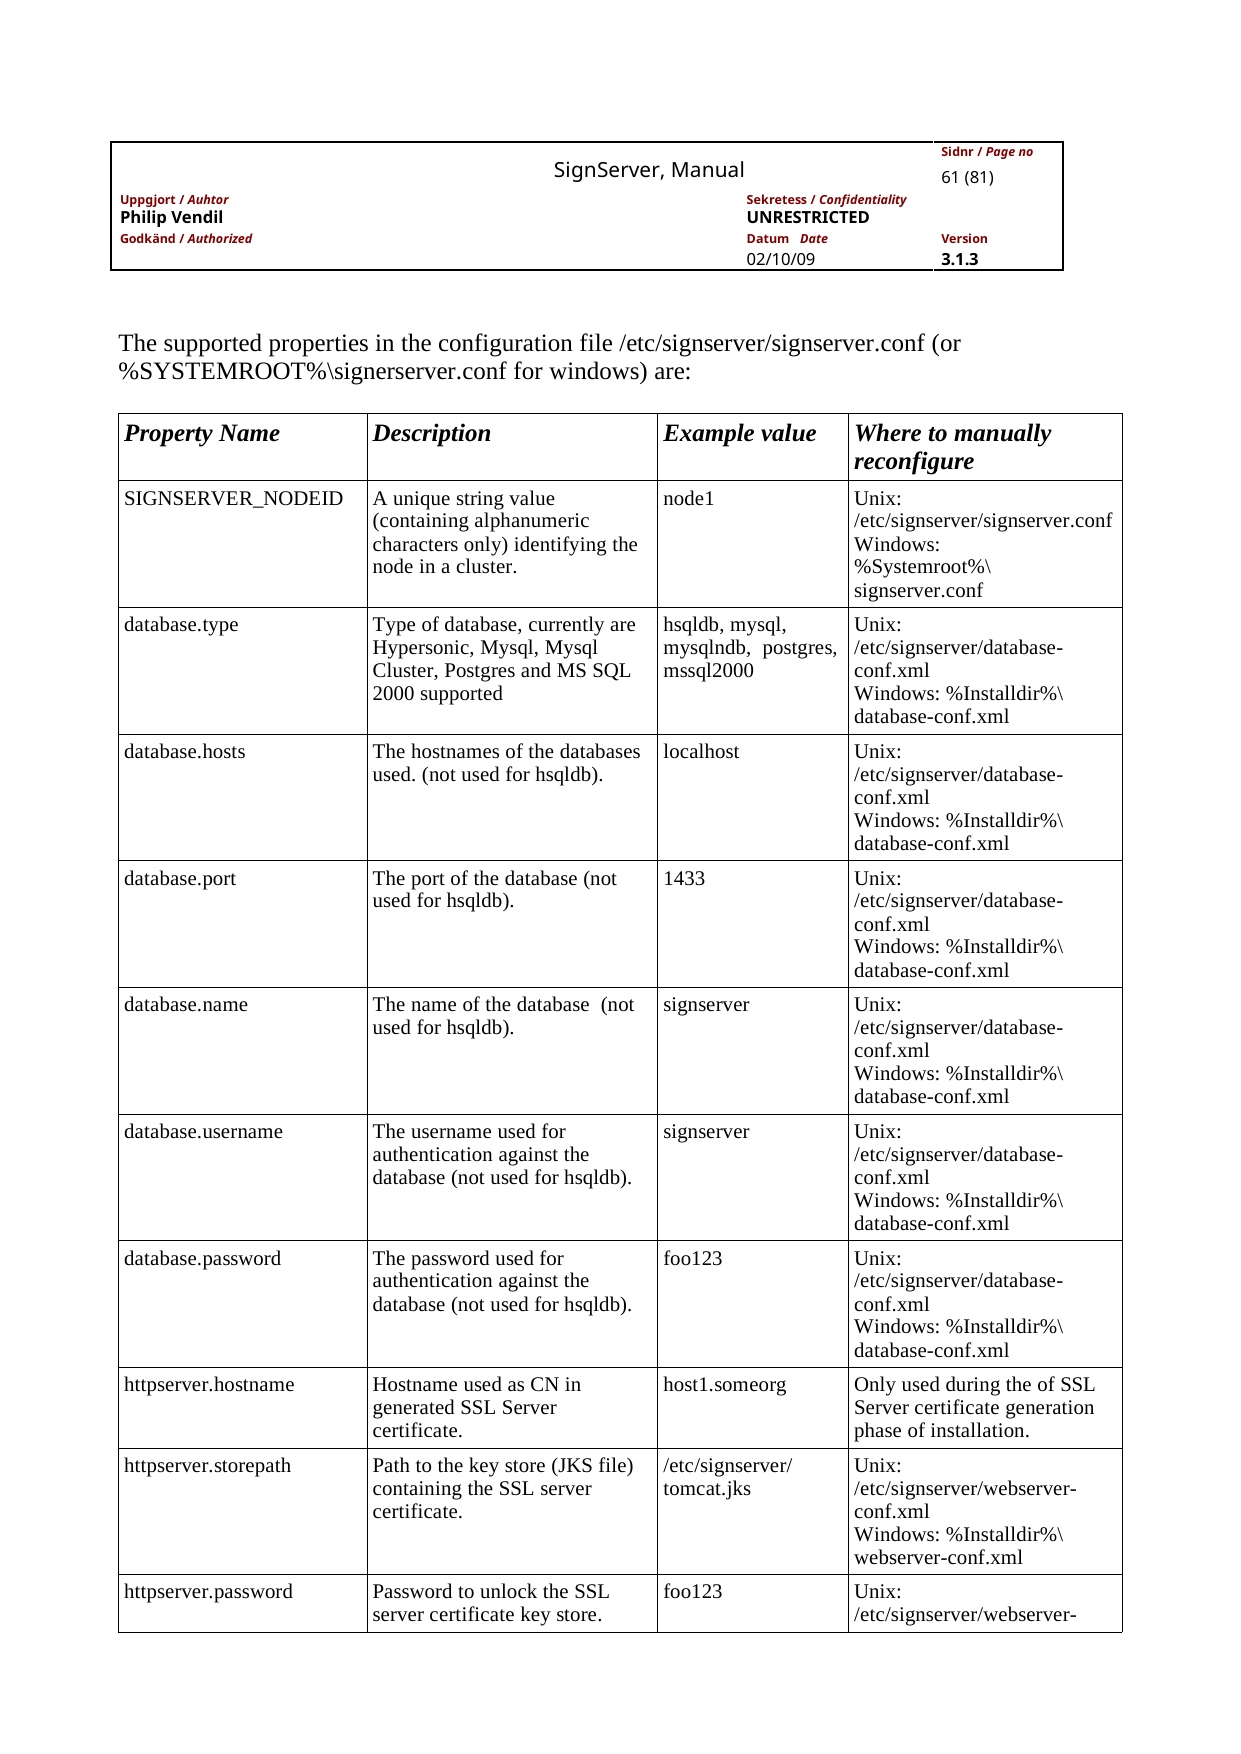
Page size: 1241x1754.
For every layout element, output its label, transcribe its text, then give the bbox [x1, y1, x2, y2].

table_cell database.port [119, 861, 367, 987]
table_cell Only used during the of SSL Server certificate generation phase of installation. [849, 1368, 1122, 1448]
text The supported properties in the configuration file /etc/signserver/signserver.conf (or %SYSTEMROOT%\signerserver.conf for windows) are: [118, 329, 1122, 385]
table_header Example value [658, 414, 848, 480]
table_cell Unix: /etc/signserver/database-conf.xml Windows: %Installdir%\database-conf.xml [849, 1115, 1122, 1240]
table_cell 1433 [658, 861, 848, 987]
table_cell Unix: /etc/signserver/database-conf.xml Windows: %Installdir%\database-conf.xml [849, 735, 1122, 860]
table_cell database.hosts [119, 735, 367, 860]
table_cell foo123 [658, 1575, 848, 1632]
table_cell httpserver.hostname [119, 1368, 367, 1448]
table_cell database.type [119, 608, 367, 734]
table_cell host1.someorg [658, 1368, 848, 1448]
table_cell database.username [119, 1115, 367, 1240]
table_cell Unix: /etc/signserver/database-conf.xml Windows: %Installdir%\database-conf.xml [849, 861, 1122, 987]
table_cell signserver [658, 988, 848, 1114]
table_cell The username used for authentication against the database (not used for hsqldb). [368, 1115, 657, 1240]
table_cell Unix: /etc/signserver/database-conf.xml Windows: %Installdir%\database-conf.xml [849, 988, 1122, 1114]
table_cell Unix: /etc/signserver/database-conf.xml Windows: %Installdir%\database-conf.xml [849, 1241, 1122, 1367]
table_cell The port of the database (not used for hsqldb). [368, 861, 657, 987]
table_cell database.name [119, 988, 367, 1114]
table_cell hsqldb, mysql, mysqlndb, postgres, mssql2000 [658, 608, 848, 734]
table_cell Hostname used as CN in generated SSL Server certificate. [368, 1368, 657, 1448]
table_cell Password to unlock the SSL server certificate key store. [368, 1575, 657, 1632]
table_cell node1 [658, 481, 848, 607]
table_cell Unix: /etc/signserver/database-conf.xml Windows: %Installdir%\database-conf.xml [849, 608, 1122, 734]
table_cell A unique string value (containing alphanumeric characters only) identifying the node in a cluster. [368, 481, 657, 607]
table_cell foo123 [658, 1241, 848, 1367]
table_cell signserver [658, 1115, 848, 1240]
table_cell database.password [119, 1241, 367, 1367]
table_cell Unix: /etc/signserver/signserver.conf Windows: %Systemroot%\signserver.conf [849, 481, 1122, 607]
table_cell Path to the key store (JKS file) containing the SSL server certificate. [368, 1449, 657, 1574]
table_cell Unix: /etc/signserver/webserver- [849, 1575, 1122, 1632]
table_header Where to manually reconfigure [849, 414, 1122, 480]
table_cell Type of database, currently are Hypersonic, Mysql, Mysql Cluster, Postgres and MS SQL 2000 supported [368, 608, 657, 734]
table_cell The hostnames of the databases used. (not used for hsqldb). [368, 735, 657, 860]
table_cell The name of the database (not used for hsqldb). [368, 988, 657, 1114]
table_cell httpserver.storepath [119, 1449, 367, 1574]
table_cell The password used for authentication against the database (not used for hsqldb). [368, 1241, 657, 1367]
table_cell Unix: /etc/signserver/webserver-conf.xml Windows: %Installdir%\webserver-conf.xml [849, 1449, 1122, 1574]
table_cell SIGNSERVER_NODEID [119, 481, 367, 607]
table_header Description [368, 414, 657, 480]
table_cell /etc/signserver/tomcat.jks [658, 1449, 848, 1574]
table_cell httpserver.password [119, 1575, 367, 1632]
table_cell localhost [658, 735, 848, 860]
table_header Property Name [119, 414, 367, 480]
